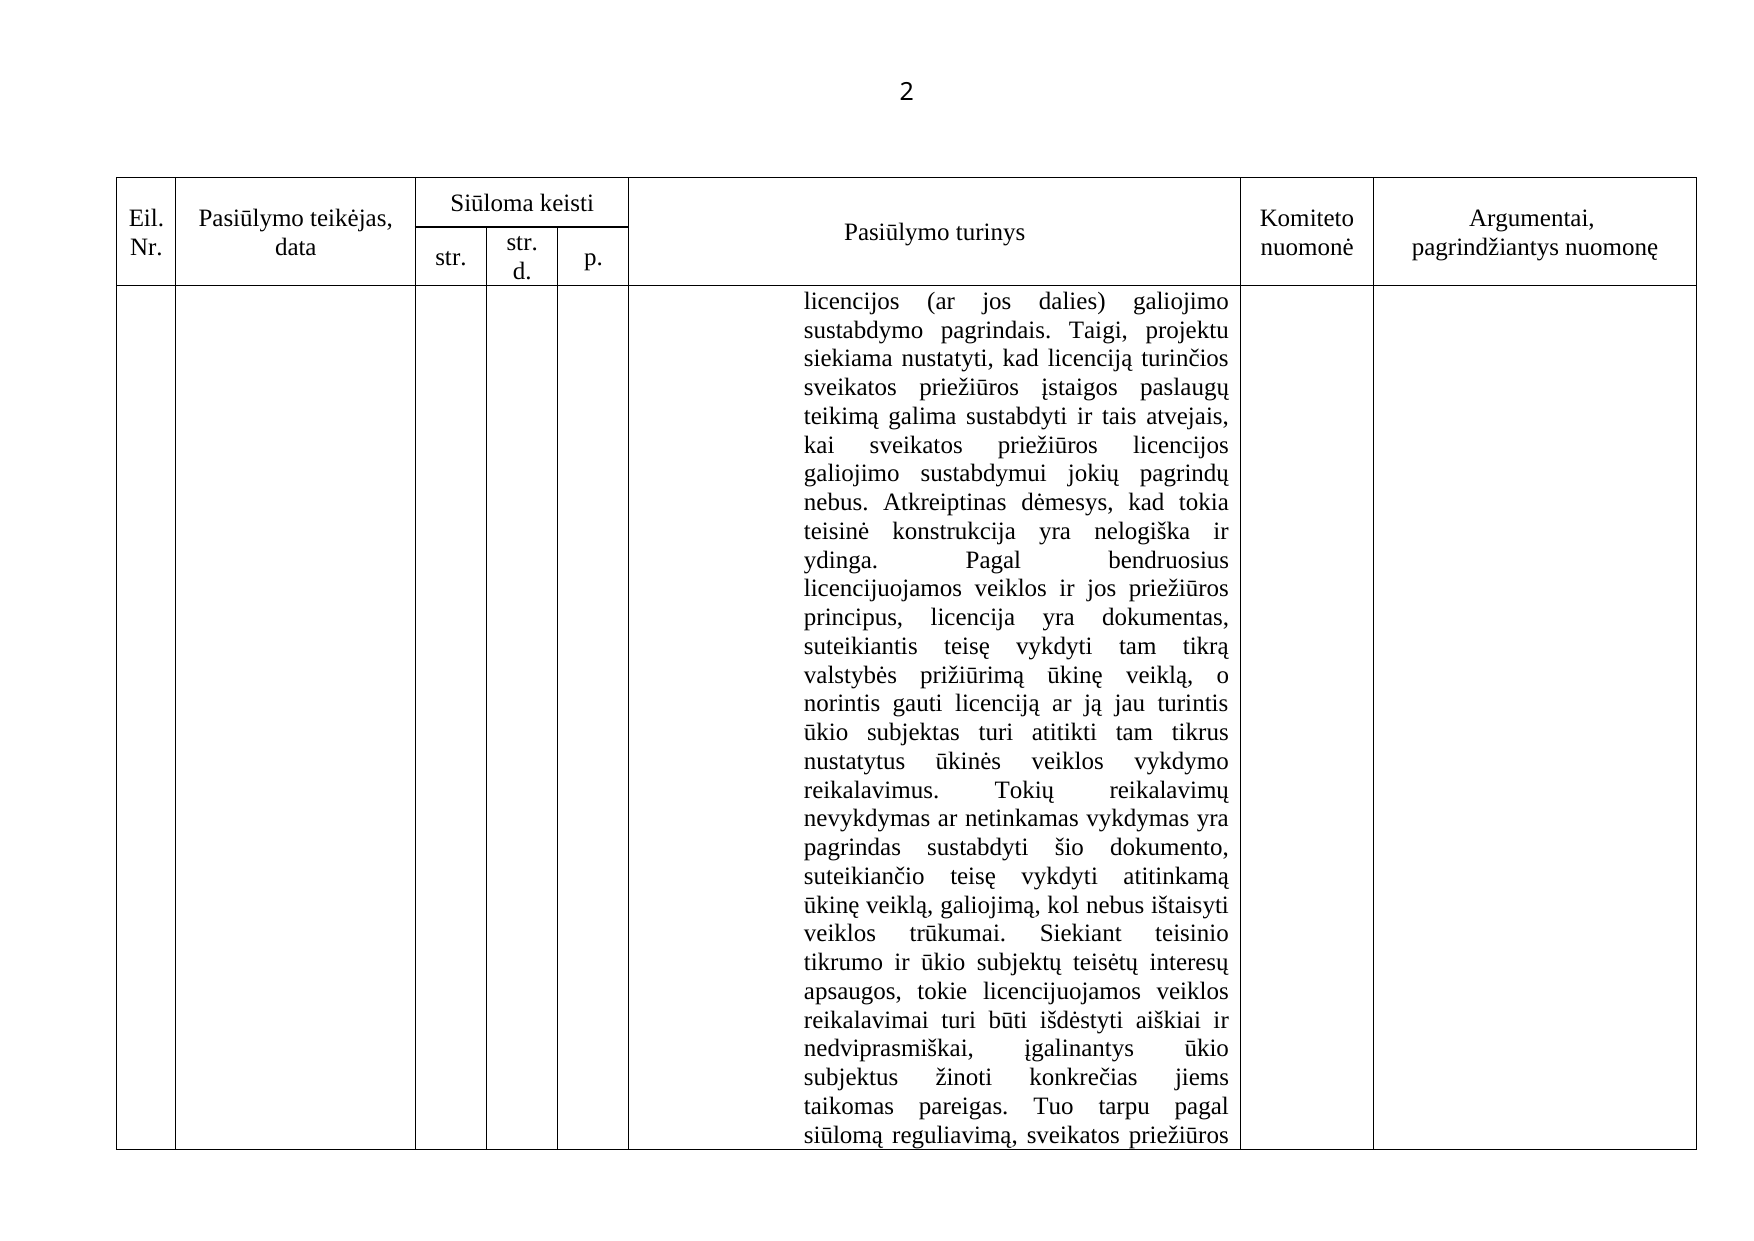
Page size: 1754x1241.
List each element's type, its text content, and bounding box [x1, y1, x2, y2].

table_cell [1374, 286, 1696, 1148]
table_header Komiteto nuomonė [1241, 178, 1373, 285]
table_cell licencijos (ar jos dalies) galiojimo sustabdymo pagrindais. Taigi, projektu siekiama nustatyti, kad licenciją turinčios sveikatos priežiūros įstaigos paslaugų teikimą galima sustabdyti ir tais atvejais, kai sveikatos priežiūros licencijos galiojimo sustabdymui jokių pagrindų nebus. Atkreiptinas dėmesys, kad tokia teisinė konstrukcija yra nelogiška ir ydinga. Pagal bendruosius licencijuojamos veiklos ir jos priežiūros principus, licencija yra dokumentas, suteikiantis teisę vykdyti tam tikrą valstybės prižiūrimą ūkinę veiklą, o norintis gauti licenciją ar ją jau turintis ūkio subjektas turi atitikti tam tikrus nustatytus ūkinės veiklos vykdymo reikalavimus. Tokių reikalavimų nevykdymas ar netinkamas vykdymas yra pagrindas sustabdyti šio dokumento, suteikiančio teisę vykdyti atitinkamą ūkinę veiklą, galiojimą, kol nebus ištaisyti veiklos trūkumai. Siekiant teisinio tikrumo ir ūkio subjektų teisėtų interesų apsaugos, tokie licencijuojamos veiklos reikalavimai turi būti išdėstyti aiškiai ir nedviprasmiškai, įgalinantys ūkio subjektus žinoti konkrečias jiems taikomas pareigas. Tuo tarpu pagal siūlomą reguliavimą, sveikatos priežiūros [629, 286, 1240, 1148]
table_cell p. [558, 228, 628, 285]
table_cell str. [416, 228, 486, 285]
table_cell [416, 286, 486, 1148]
table_cell str. d. [487, 228, 557, 285]
table_header Siūloma keisti [416, 178, 628, 226]
table_header Argumentai, pagrindžiantys nuomonę [1374, 178, 1696, 285]
table_cell [117, 286, 175, 1148]
table_cell [558, 286, 628, 1148]
table_cell [1241, 286, 1373, 1148]
table_header Eil. Nr. [117, 178, 175, 285]
table_cell [176, 286, 415, 1148]
table_cell [487, 286, 557, 1148]
table_header Pasiūlymo teikėjas, data [176, 178, 415, 285]
table_header Pasiūlymo turinys [629, 178, 1240, 285]
